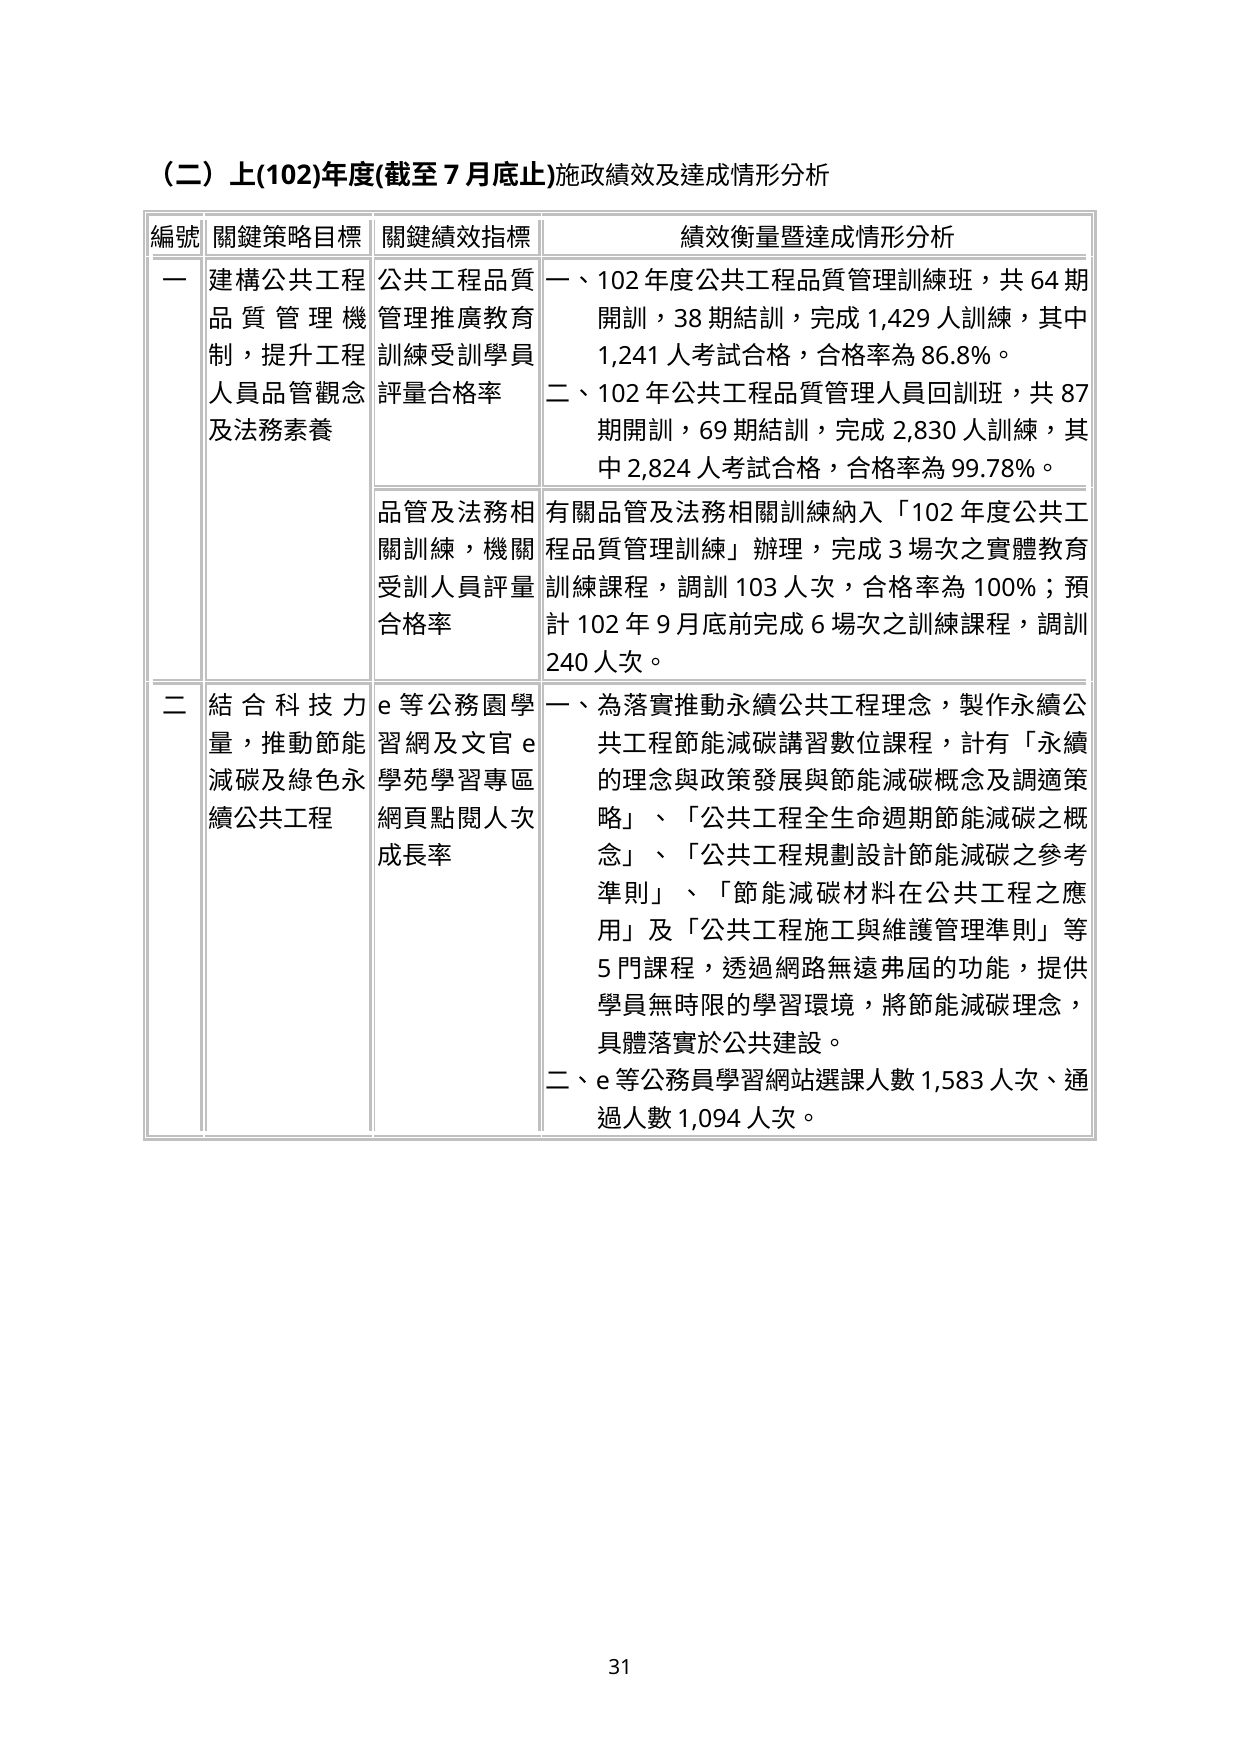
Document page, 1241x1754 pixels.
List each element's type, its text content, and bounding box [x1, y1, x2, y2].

table_cell 公共工程品質管理推廣教育訓練受訓學員評量合格率 [375, 260, 538, 485]
table_header 績效衡量暨達成情形分析 [541, 212, 1094, 254]
text （二）上(102)年度(截至7月底止)施政績效及達成情形分析 [148, 135, 1092, 210]
table_cell 有關品管及法務相關訓練納入「102年度公共工程品質管理訓練」辦理，完成3場次之實體教育訓練課程，調訓103人次，合格率為100%；預計102年9月底前完成6場次之訓練課程，調訓240人次。 [541, 485, 1094, 679]
table_cell 二 [146, 679, 203, 1135]
table_header 編號 [149, 216, 203, 254]
table_cell 建構公共工程品質管理機制，提升工程人員品管觀念及法務素養 [207, 260, 369, 679]
table_header 關鍵績效指標 [372, 212, 541, 254]
table_cell 一、為落實推動永續公共工程理念，製作永續公共工程節能減碳講習數位課程，計有「永續的理念與政策發展與節能減碳概念及調適策略」、「公共工程全生命週期節能減碳之概念」、「公共工程規劃設計節能減碳之參考準則」、「節能減碳材料在公共工程之應用」及「公共工程施工與維護管理準則」等5門課程，透過網路無遠弗屆的功能，提供學員無時限的學習環境，將節能減碳理念，具體落實於公共建設。 二、e等公務員學習網站選課人數1,583人次、通過人數1,094人次。 [541, 679, 1094, 1135]
table_cell 結合科技力量，推動節能減碳及綠色永續公共工程 [203, 679, 372, 1135]
table_cell 一、102年度公共工程品質管理訓練班，共64期開訓，38期結訓，完成1,429人訓練，其中1,241人考試合格，合格率為86.8%。 二、102年公共工程品質管理人員回訓班，共87期開訓，69期結訓，完成 2,830人訓練，其中2,824人考試合格，合格率為99.78%。 [541, 254, 1094, 485]
table_cell 品管及法務相關訓練，機關受訓人員評量合格率 [375, 491, 538, 679]
table_header 關鍵策略目標 [203, 212, 372, 254]
table_cell 一 [146, 254, 203, 679]
table_cell e等公務園學習網及文官e學苑學習專區網頁點閱人次成長率 [372, 679, 541, 1135]
